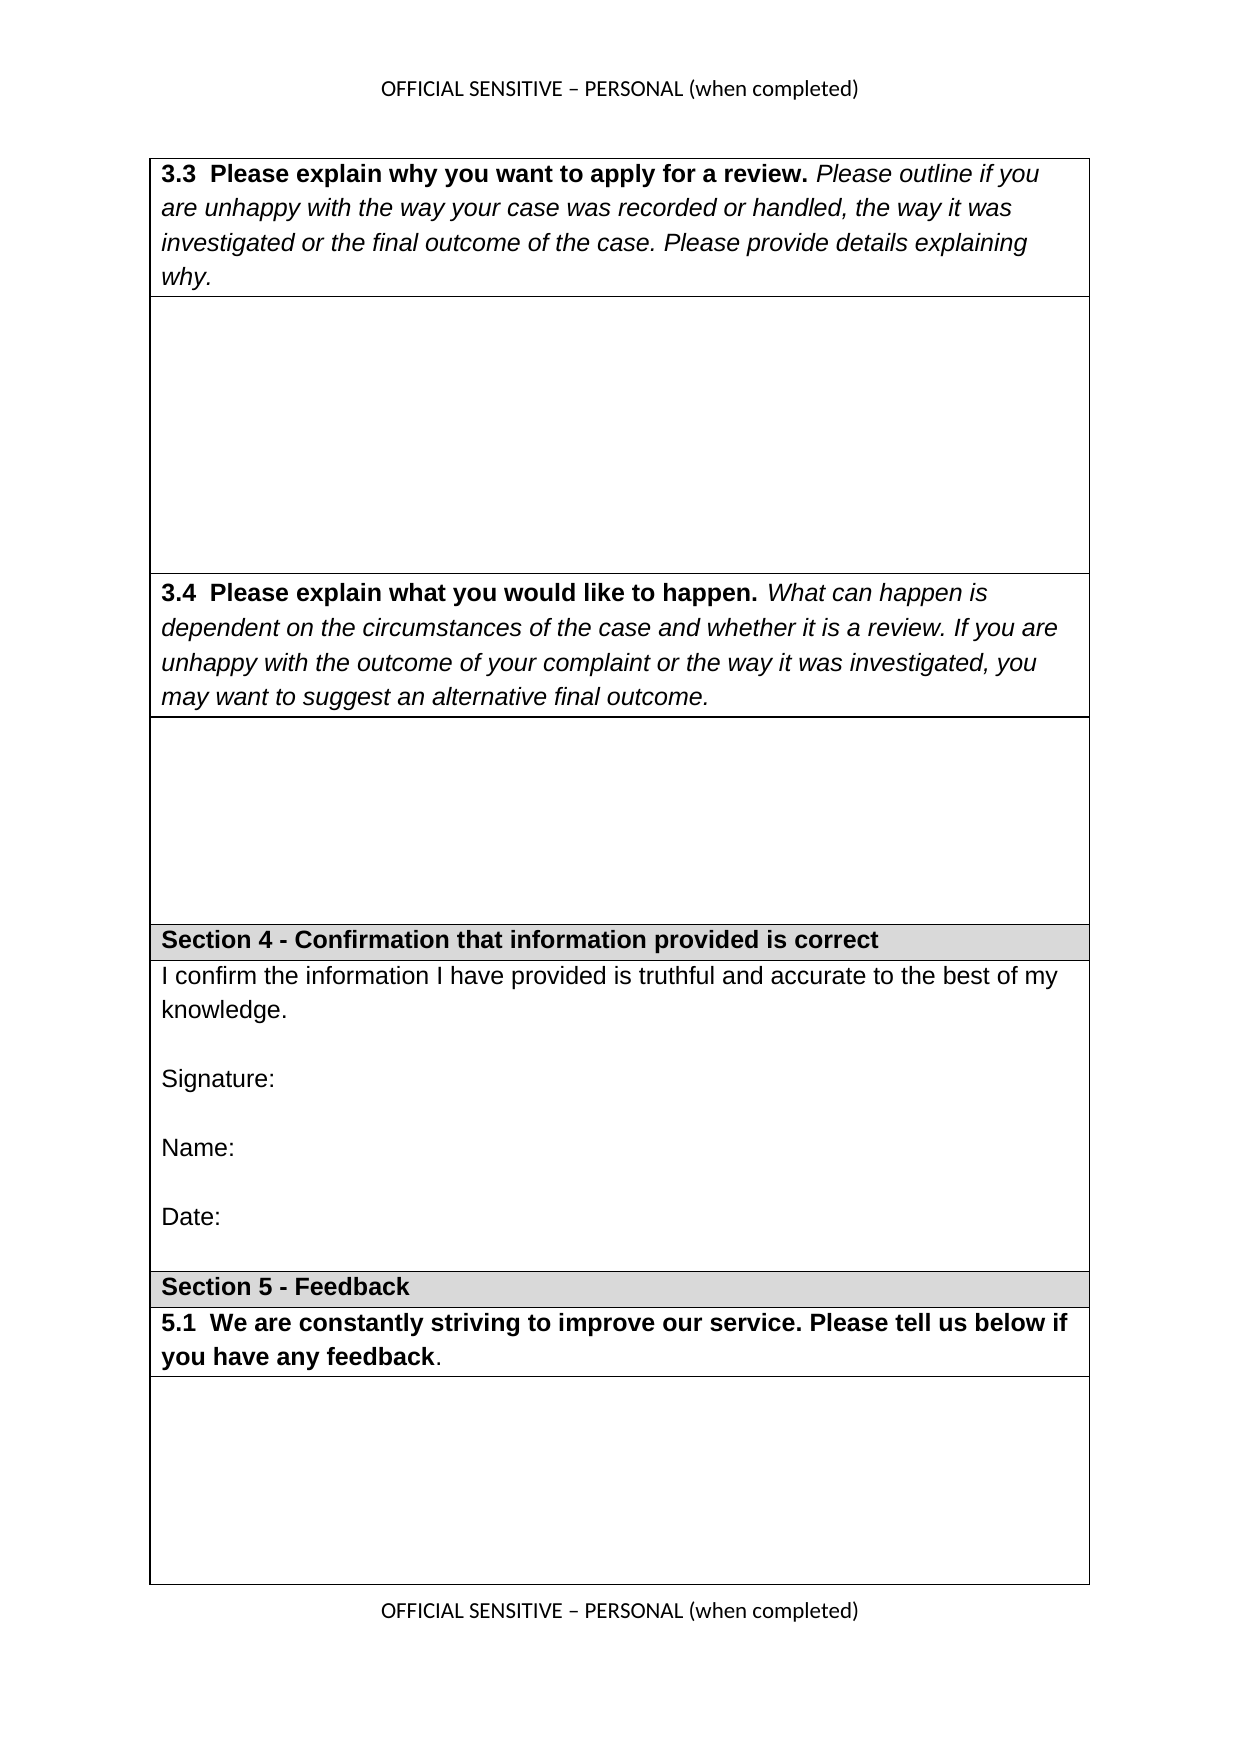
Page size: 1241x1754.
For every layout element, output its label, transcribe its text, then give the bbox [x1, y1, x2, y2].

table_cell Section 4 - Confirmation that information provided is correct [151, 925, 1089, 960]
table_cell Section 5 - Feedback [151, 1272, 1089, 1307]
table_cell [151, 718, 1089, 924]
table_cell 3.4 Please explain what you would like to happen. What can happen is dependent on the circumstances of the case and whether it is a review. If you are unhappy with the outcome of your complaint or the way it was investigated, you may want to suggest an alternative final outcome. [151, 574, 1089, 716]
table_cell 5.1 We are constantly striving to improve our service. Please tell us below if you have any feedback. [151, 1308, 1089, 1376]
table_cell [151, 1377, 1089, 1584]
table_cell I confirm the information I have provided is truthful and accurate to the best of my knowledge. Signature: Name: Date: [151, 961, 1089, 1271]
table_cell 3.3 Please explain why you want to apply for a review. Please outline if you are unhappy with the way your case was recorded or handled, the way it was investigated or the final outcome of the case. Please provide details explaining why. [151, 159, 1089, 296]
table_cell [151, 297, 1089, 573]
